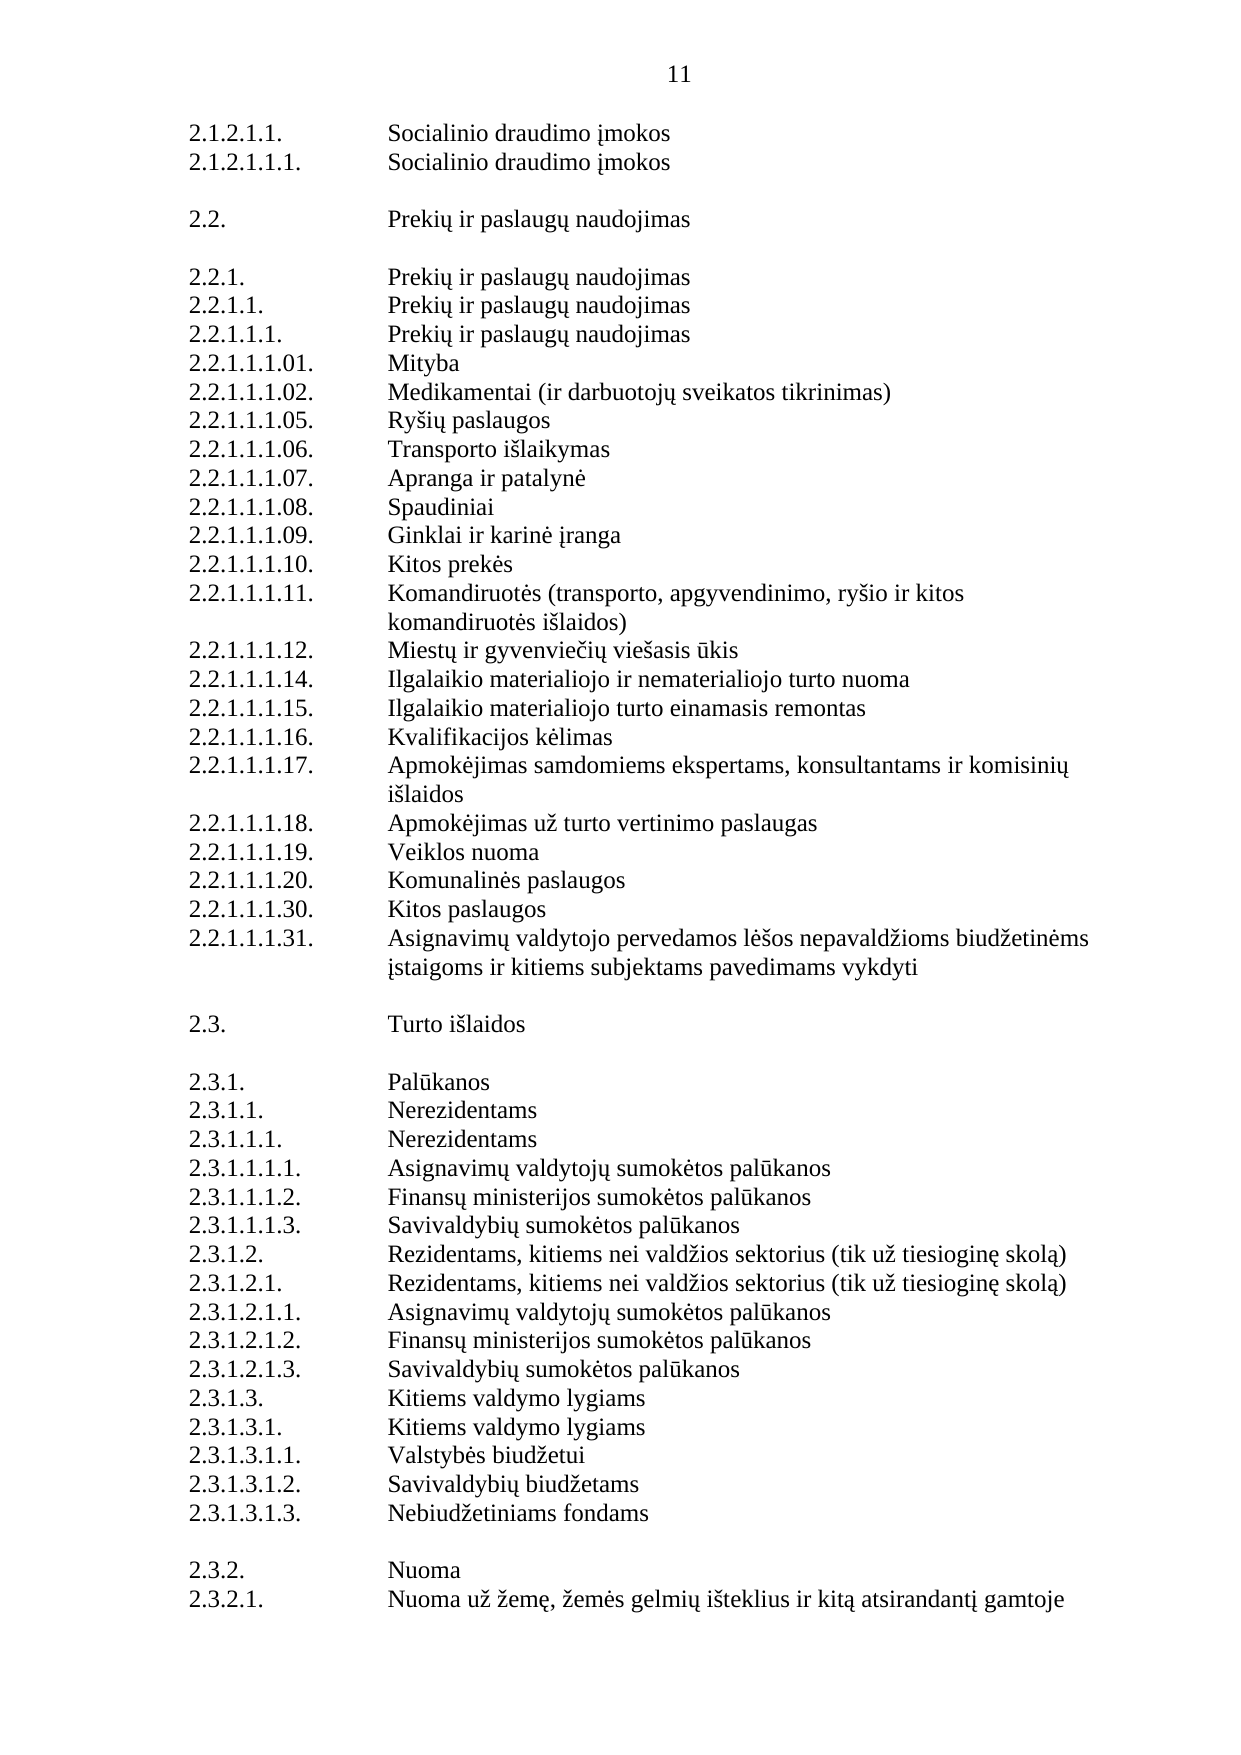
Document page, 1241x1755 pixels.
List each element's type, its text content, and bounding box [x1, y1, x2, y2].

table_header 2.2.1. [177, 262, 376, 291]
table_cell 2.3.1.3.1.2. [177, 1469, 376, 1498]
table_cell 2.3.1.3. [177, 1383, 376, 1412]
table_cell 2.3.1.1.1.1. [177, 1153, 376, 1182]
table_cell 2.2.1.1.1.01. [177, 348, 376, 377]
table_cell Prekių ir paslaugų naudojimas [376, 291, 1122, 319]
table_cell Nebiudžetiniams fondams [376, 1498, 1122, 1527]
table_cell Miestų ir gyvenviečių viešasis ūkis [376, 636, 1122, 664]
table_cell 2.2.1.1.1.14. [177, 664, 376, 693]
table_cell Apmokėjimas už turto vertinimo paslaugas [376, 808, 1122, 837]
table_cell Ilgalaikio materialiojo ir nematerialiojo turto nuoma [376, 664, 1122, 693]
table_cell Valstybės biudžetui [376, 1441, 1122, 1469]
table_cell 2.1.2.1.1.1. [177, 147, 376, 176]
table_cell 2.2.1.1.1.02. [177, 377, 376, 406]
table_cell 2.3.1.2. [177, 1239, 376, 1268]
table_cell Mityba [376, 348, 1122, 377]
table_cell 2.2.1.1. [177, 291, 376, 319]
table_cell Finansų ministerijos sumokėtos palūkanos [376, 1326, 1122, 1354]
table_cell Asignavimų valdytojų sumokėtos palūkanos [376, 1153, 1122, 1182]
table_cell 2.3.1.2.1.2. [177, 1326, 376, 1354]
table_cell Rezidentams, kitiems nei valdžios sektorius (tik už tiesioginę skolą) [376, 1268, 1122, 1297]
table_cell Ilgalaikio materialiojo turto einamasis remontas [376, 693, 1122, 722]
table_cell 2.3.1.1. [177, 1096, 376, 1124]
table_cell Veiklos nuoma [376, 837, 1122, 866]
table_cell Nerezidentams [376, 1096, 1122, 1124]
table_cell Kvalifikacijos kėlimas [376, 722, 1122, 751]
table_cell Kitos prekės [376, 549, 1122, 578]
table_cell Socialinio draudimo įmokos [376, 118, 1122, 147]
table_cell Kitiems valdymo lygiams [376, 1412, 1122, 1441]
table_cell 2.2.1.1.1.31. [177, 923, 376, 981]
table_cell 2.2.1.1.1.17. [177, 751, 376, 808]
table_cell Finansų ministerijos sumokėtos palūkanos [376, 1182, 1122, 1211]
table_cell Kitos paslaugos [376, 894, 1122, 923]
table_cell Asignavimų valdytojo pervedamos lėšos nepavaldžioms biudžetinėms įstaigoms ir kitiems subjektams pavedimams vykdyti [376, 923, 1122, 981]
table_cell 2.2.1.1.1.12. [177, 636, 376, 664]
table_cell 2.2.1.1.1.09. [177, 521, 376, 549]
table_cell Nerezidentams [376, 1124, 1122, 1153]
table_cell 2.2.1.1.1.20. [177, 866, 376, 894]
table_header Prekių ir paslaugų naudojimas [376, 262, 1122, 291]
table_cell Transporto išlaikymas [376, 434, 1122, 463]
table_cell 2.2.1.1.1.16. [177, 722, 376, 751]
table_header 2.3.1. [177, 1067, 376, 1096]
table_cell Prekių ir paslaugų naudojimas [376, 319, 1122, 348]
table_cell 2.3.1.3.1.1. [177, 1441, 376, 1469]
table_cell Medikamentai (ir darbuotojų sveikatos tikrinimas) [376, 377, 1122, 406]
table_cell 2.3.1.3.1. [177, 1412, 376, 1441]
table_cell 2.2.1.1.1.10. [177, 549, 376, 578]
table_cell Socialinio draudimo įmokos [376, 147, 1122, 176]
table_cell 2.3.1.1.1.3. [177, 1211, 376, 1239]
table_cell Spaudiniai [376, 492, 1122, 521]
table_header Nuoma [376, 1556, 1122, 1584]
table_header Palūkanos [376, 1067, 1122, 1096]
table_cell 2.2.1.1.1.08. [177, 492, 376, 521]
table_cell 2.2.1.1.1.15. [177, 693, 376, 722]
table_cell Apmokėjimas samdomiems ekspertams, konsultantams ir komisinių išlaidos [376, 751, 1122, 808]
table_cell 2.3.2.1. [177, 1584, 376, 1613]
table_cell Savivaldybių biudžetams [376, 1469, 1122, 1498]
table_cell 2.2.1.1.1.30. [177, 894, 376, 923]
table_cell 2.2.1.1.1.18. [177, 808, 376, 837]
table_cell Komunalinės paslaugos [376, 866, 1122, 894]
table_cell Nuoma už žemę, žemės gelmių išteklius ir kitą atsirandantį gamtoje [376, 1584, 1122, 1613]
table_cell 2.3.1.2.1.1. [177, 1297, 376, 1326]
table_cell Komandiruotės (transporto, apgyvendinimo, ryšio ir kitos komandiruotės išlaidos) [376, 578, 1122, 636]
table_cell Kitiems valdymo lygiams [376, 1383, 1122, 1412]
table_cell 2.2.1.1.1.06. [177, 434, 376, 463]
table_cell 2.1.2.1.1. [177, 118, 376, 147]
table_cell 2.3.1.2.1.3. [177, 1354, 376, 1383]
table_cell Asignavimų valdytojų sumokėtos palūkanos [376, 1297, 1122, 1326]
table_cell Ginklai ir karinė įranga [376, 521, 1122, 549]
table_cell 2.2.1.1.1.19. [177, 837, 376, 866]
table_cell Ryšių paslaugos [376, 406, 1122, 434]
table_cell Rezidentams, kitiems nei valdžios sektorius (tik už tiesioginę skolą) [376, 1239, 1122, 1268]
table_cell Apranga ir patalynė [376, 463, 1122, 492]
table_cell Savivaldybių sumokėtos palūkanos [376, 1211, 1122, 1239]
table_header 2.3. [177, 1009, 376, 1038]
table_header 2.2. [177, 204, 376, 233]
table_cell 2.3.1.1.1.2. [177, 1182, 376, 1211]
table_cell 2.2.1.1.1.07. [177, 463, 376, 492]
table_header 2.3.2. [177, 1556, 376, 1584]
table_cell 2.3.1.3.1.3. [177, 1498, 376, 1527]
table_cell 2.2.1.1.1.11. [177, 578, 376, 636]
table_cell Savivaldybių sumokėtos palūkanos [376, 1354, 1122, 1383]
table_cell 2.3.1.1.1. [177, 1124, 376, 1153]
table_cell 2.2.1.1.1. [177, 319, 376, 348]
table_header Turto išlaidos [376, 1009, 1122, 1038]
table_cell 2.3.1.2.1. [177, 1268, 376, 1297]
table_cell 2.2.1.1.1.05. [177, 406, 376, 434]
table_header Prekių ir paslaugų naudojimas [376, 204, 1122, 233]
